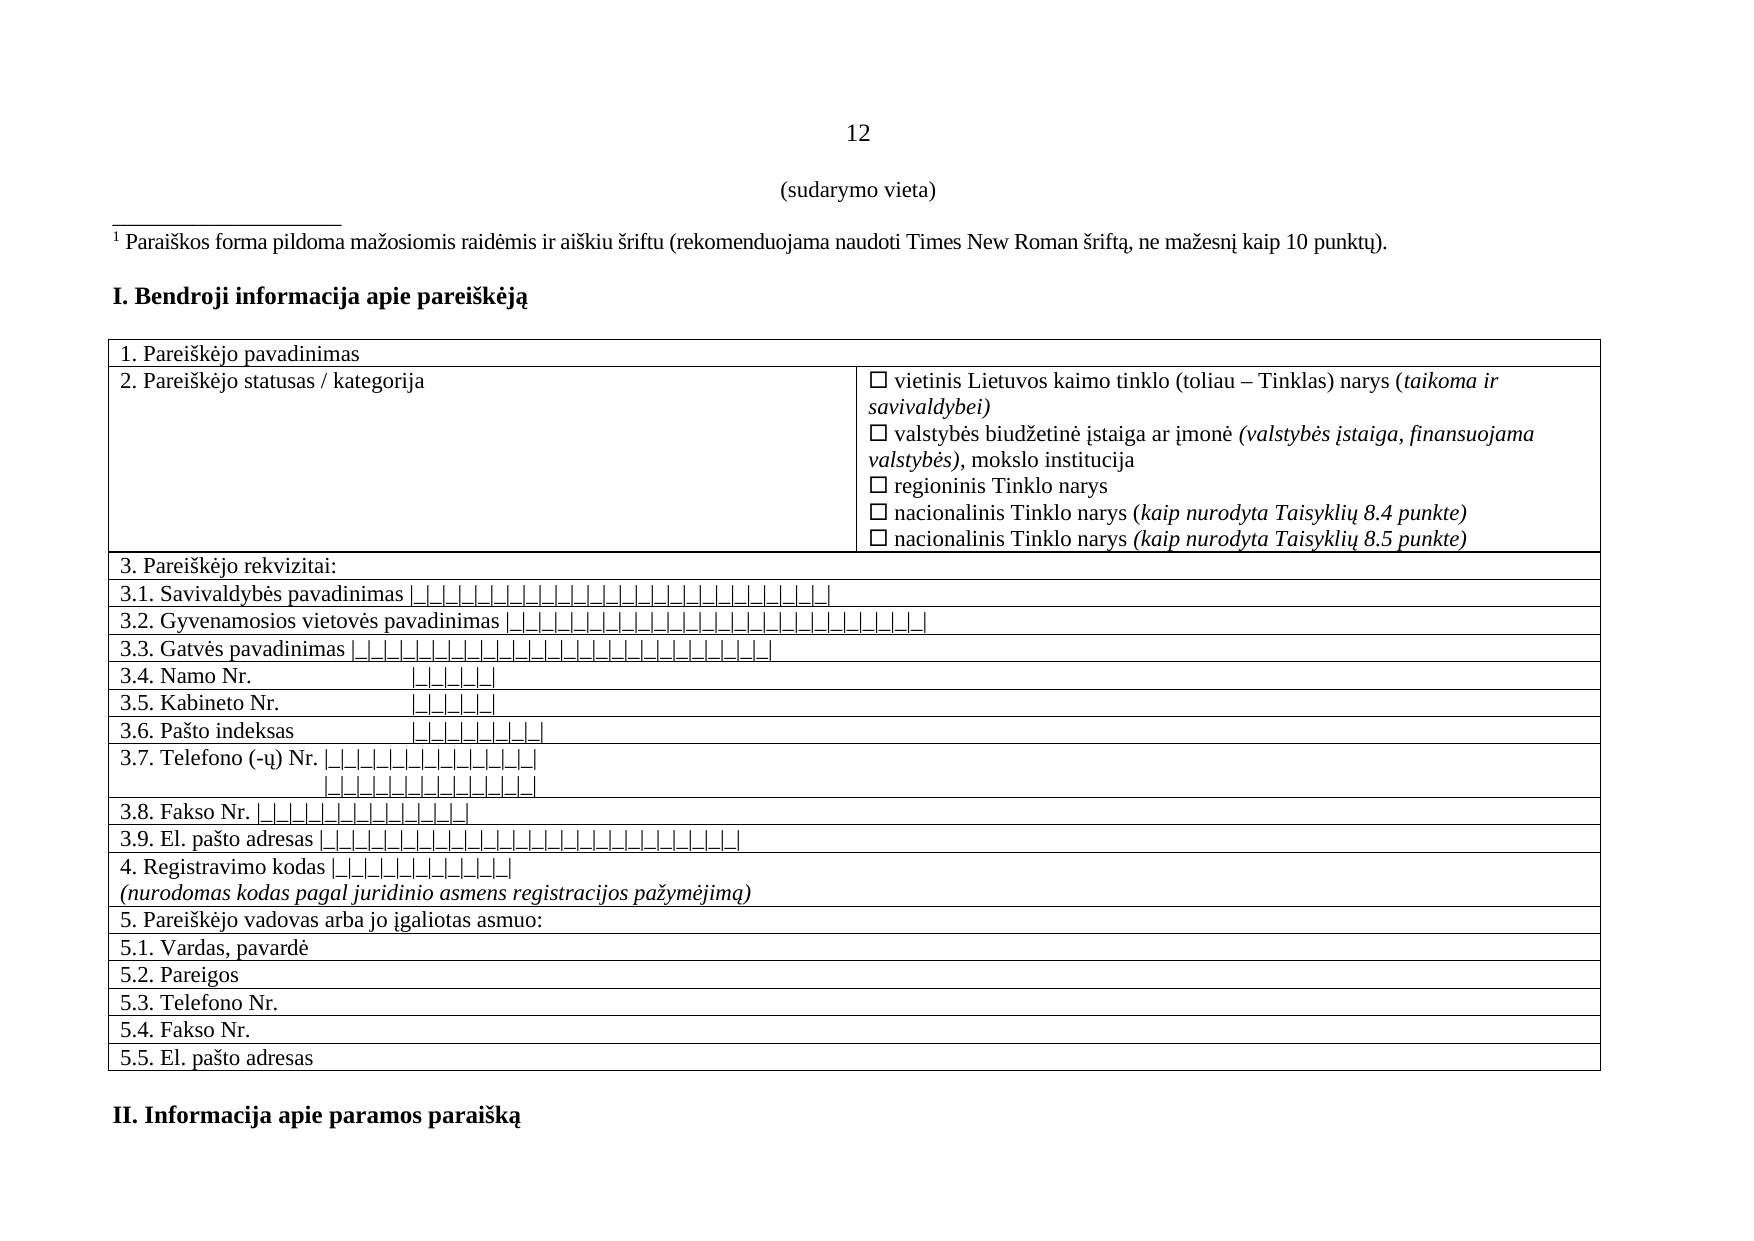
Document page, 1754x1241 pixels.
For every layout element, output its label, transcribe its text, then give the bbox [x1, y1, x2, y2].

table_cell 5.4. Fakso Nr. [109, 1016, 1600, 1042]
table_cell 5.5. El. pašto adresas [109, 1044, 1600, 1070]
table_cell 3.9. El. pašto adresas |_|_|_|_|_|_|_|_|_|_|_|_|_|_|_|_|_|_|_|_|_|_|_|_|_|_| [109, 825, 1600, 852]
table_cell 3. Pareiškėjo rekvizitai: [109, 553, 1600, 579]
table_cell 5.2. Pareigos [109, 961, 1600, 988]
text II. Informacija apie paramos paraišką [112, 1100, 1604, 1128]
text ____________________ [112, 202, 1604, 228]
table_cell 3.7. Telefono (-ų) Nr. |_|_|_|_|_|_|_|_|_|_|_|_|_| |_|_|_|_|_|_|_|_|_|_|_|_|_| [109, 744, 1600, 797]
table_cell 5.3. Telefono Nr. [109, 989, 1600, 1015]
text (sudarymo vieta) [112, 176, 1604, 202]
table_cell 4. Registravimo kodas |_|_|_|_|_|_|_|_|_|_|_| (nurodomas kodas pagal juridinio asmens registracijos pažymėjimą) [109, 853, 1600, 906]
table_cell 5. Pareiškėjo vadovas arba jo įgaliotas asmuo: [109, 907, 1600, 933]
table_cell 3.5. Kabineto Nr. |_|_|_|_|_| [109, 690, 1600, 716]
table_cell 5.1. Vardas, pavardė [109, 934, 1600, 960]
text I. Bendroji informacija apie pareiškėją [112, 281, 1604, 310]
table_cell 3.2. Gyvenamosios vietovės pavadinimas |_|_|_|_|_|_|_|_|_|_|_|_|_|_|_|_|_|_|_|_|_|_|_|_|_|_| [109, 607, 1600, 634]
table_cell 3.6. Pašto indeksas |_|_|_|_|_|_|_|_| [109, 717, 1600, 743]
table_cell [] vietinis Lietuvos kaimo tinklo (toliau – Tinklas) narys (taikoma ir savivaldybei) [] valstybės biudžetinė įstaiga ar įmonė (valstybės įstaiga, finansuojama valstybės), mokslo institucija [] regioninis Tinklo narys [] nacionalinis Tinklo narys (kaip nurodyta Taisyklių 8.4 punkte) [] nacionalinis Tinklo narys (kaip nurodyta Taisyklių 8.5 punkte) [857, 367, 1600, 551]
table_cell 3.1. Savivaldybės pavadinimas |_|_|_|_|_|_|_|_|_|_|_|_|_|_|_|_|_|_|_|_|_|_|_|_|_|_| [109, 580, 1600, 606]
text 1 Paraiškos forma pildoma mažosiomis raidėmis ir aiškiu šriftu (rekomenduojama naudoti Times New Roman šriftą, ne mažesnį kaip 10 punktų). [112, 228, 1604, 255]
table_cell 2. Pareiškėjo statusas / kategorija [109, 367, 856, 551]
table_header 1. Pareiškėjo pavadinimas [109, 340, 1600, 366]
table_cell 3.4. Namo Nr. |_|_|_|_|_| [109, 662, 1600, 688]
table_cell 3.8. Fakso Nr. |_|_|_|_|_|_|_|_|_|_|_|_|_| [109, 798, 1600, 824]
table_cell 3.3. Gatvės pavadinimas |_|_|_|_|_|_|_|_|_|_|_|_|_|_|_|_|_|_|_|_|_|_|_|_|_|_| [109, 635, 1600, 661]
